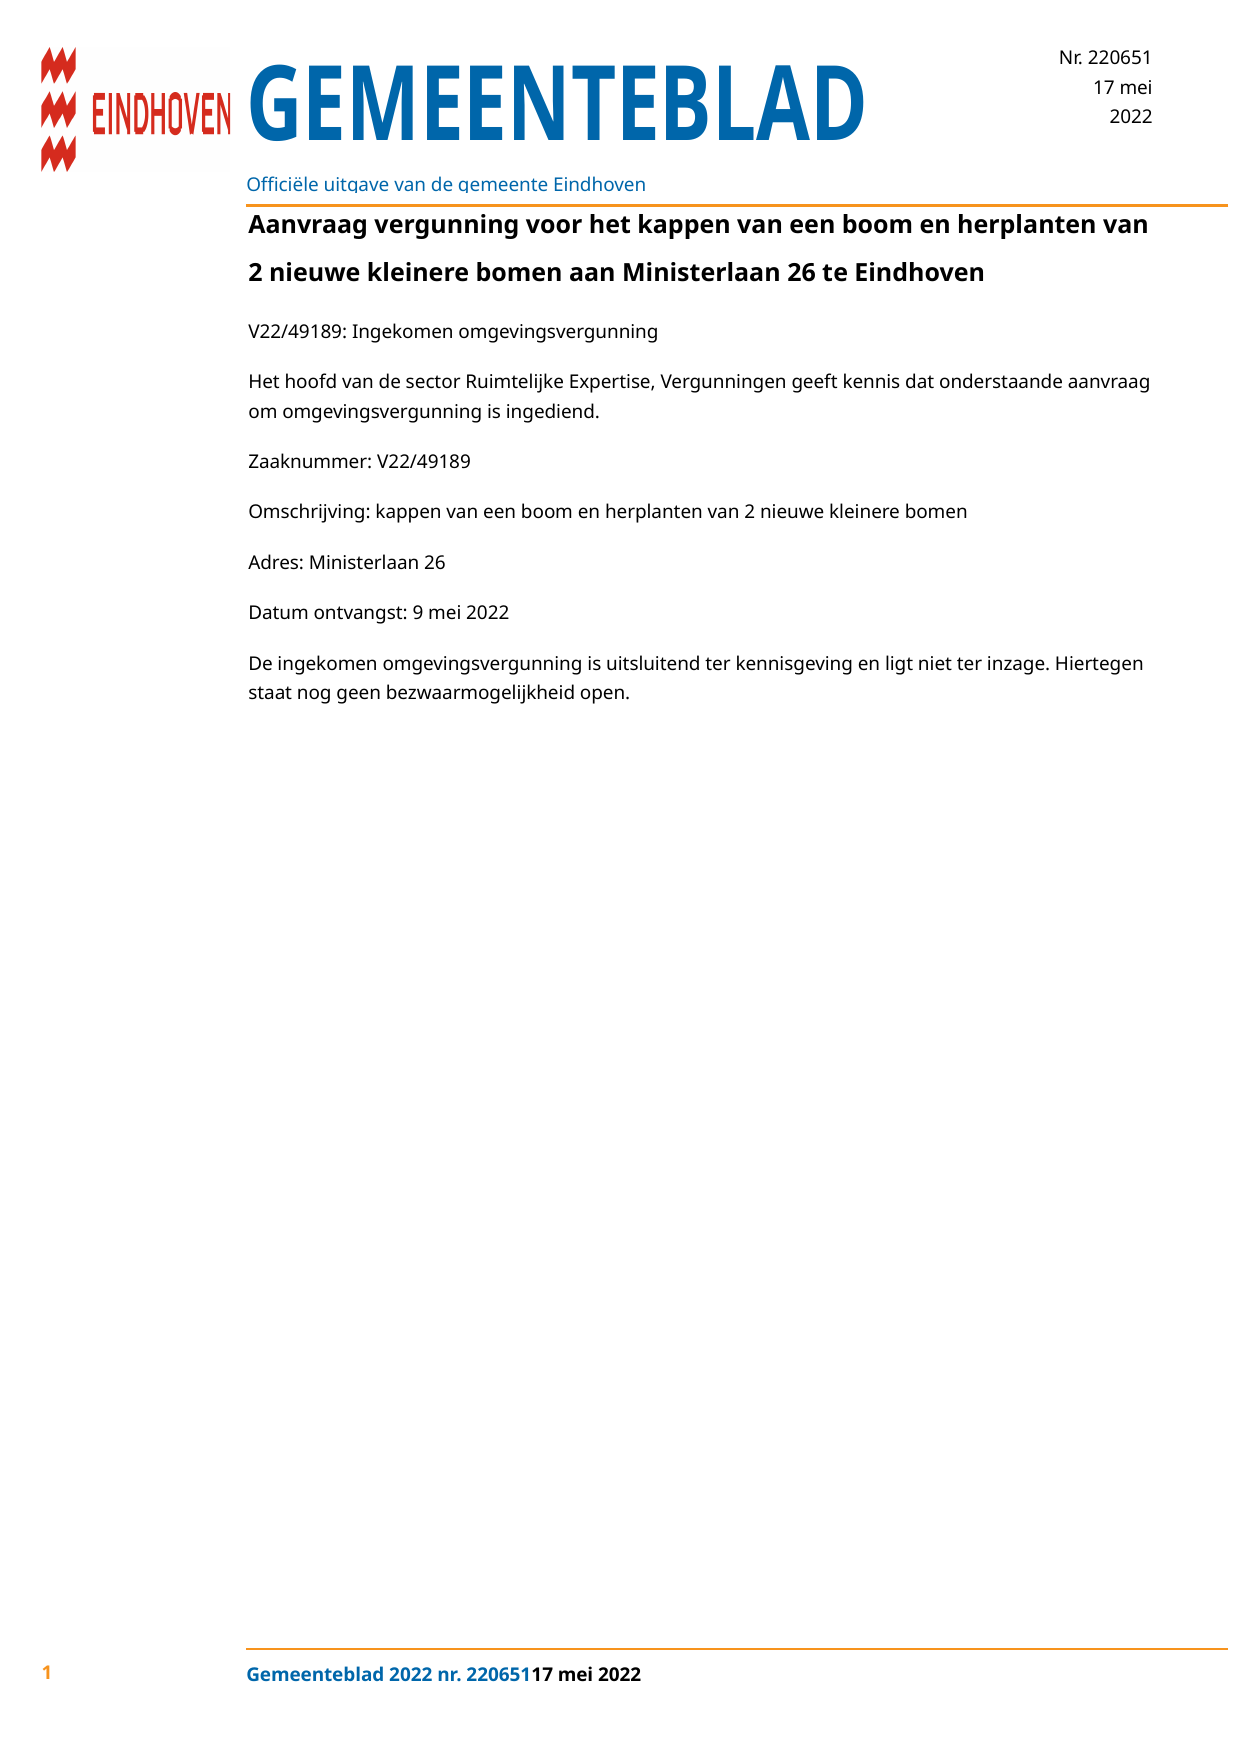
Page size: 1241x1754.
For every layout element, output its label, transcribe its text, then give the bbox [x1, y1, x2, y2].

text Datum ontvangst: 9 mei 2022 [248, 599, 1152, 625]
text Het hoofd van de sector Ruimtelijke Expertise, Vergunningen geeft kennis dat onderstaande aanvraag om omgevingsvergunning is ingediend. [248, 368, 1152, 424]
picture [41, 47, 231, 172]
text Adres: Ministerlaan 26 [248, 549, 1152, 575]
text Zaaknummer: V22/49189 [248, 448, 1152, 474]
text Omschrijving: kappen van een boom en herplanten van 2 nieuwe kleinere bomen [248, 499, 1152, 524]
text De ingekomen omgevingsvergunning is uitsluitend ter kennisgeving en ligt niet ter inzage. Hiertegen staat nog geen bezwaarmogelijkheid open. [248, 650, 1152, 705]
text Aanvraag vergunning voor het kappen van een boom en herplanten van 2 nieuwe kleinere bomen aan Ministerlaan 26 te Eindhoven [248, 207, 1152, 288]
text V22/49189: Ingekomen omgevingsvergunning [248, 318, 1152, 344]
